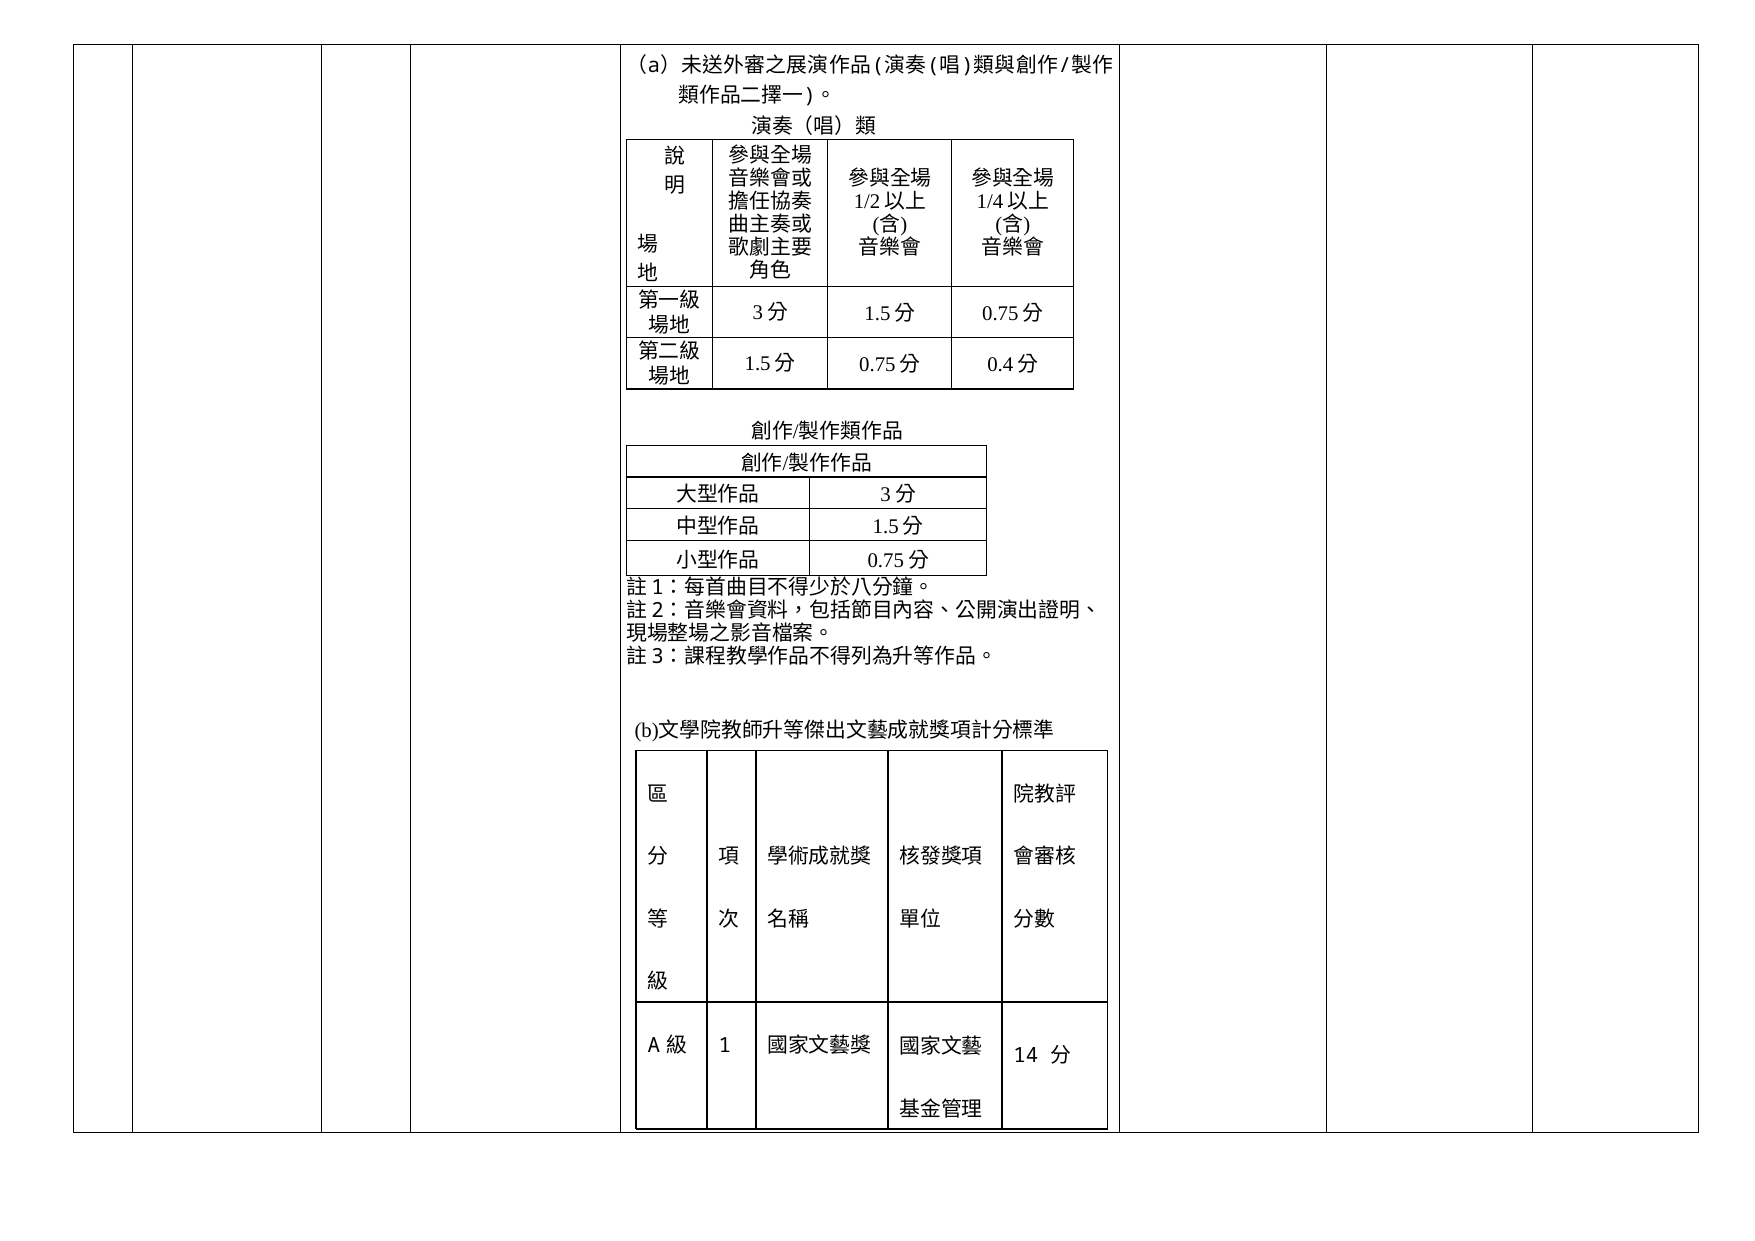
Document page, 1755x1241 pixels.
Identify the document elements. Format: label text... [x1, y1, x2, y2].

table_cell [411, 45, 620, 1132]
table_cell 0.75分 [828, 338, 951, 388]
table_header 參與全場 1/2以上(含) 音樂會 [828, 140, 951, 286]
table_cell 1 [708, 1003, 755, 1128]
table_cell A級 [637, 1003, 706, 1128]
table_cell 1.5分 [713, 338, 827, 388]
table_header 院教評會審核分數 [1003, 751, 1107, 1001]
table_cell 中型作品 [627, 509, 809, 540]
table_cell [322, 45, 410, 1132]
table_cell [133, 45, 321, 1132]
table_cell 小型作品 [627, 541, 809, 575]
table_header 參與全場音樂會或擔任協奏曲主奏或歌劇主要角色 [713, 140, 827, 286]
table_header 學術成就獎名稱 [757, 751, 887, 1001]
table_cell 0.75分 [810, 541, 986, 575]
table_cell 3分 [713, 287, 827, 337]
table_header 項次 [708, 751, 755, 1001]
table_cell 國家文藝獎 [757, 1003, 887, 1128]
table_cell 3.校級服務 (3-1)擔任編制內行政、學術主管 (3-2)支援推廣教育課程 (3-3)支援高中生多元學習 (3-4)指導學生參與競賽獲獎 (3-5)支援招生工作 (3-6)推動性別平等教育 (3-7)本校優良導師獎 (3-8)輔導社團活動及學生自治性組織 (3-9)推動雙語校園 (3-10)推動校園藝文活動 (3-11)國際化指標 [1327, 45, 1532, 1132]
table_cell 大型作品 [627, 478, 809, 508]
table_cell 3分 [810, 478, 986, 508]
table_cell 1.5分 [810, 509, 986, 540]
table_cell 0.75分 [952, 287, 1073, 337]
table_cell [1120, 45, 1326, 1132]
table_header 說 明 場 地 [627, 140, 712, 286]
table_header 參與全場 1/4以上(含) 音樂會 [952, 140, 1073, 286]
table_cell 科技部專題計畫。 科技部人文社會實踐計畫 教育部專題研究計畫 學術榮譽 出版學術研究專書 科技部產學合作研究計畫 政府機關產學合作計畫 非政府產學合作計畫 技術移轉或著作授權 專利 產學榮譽 教育部教學相關計畫 教育部教學實踐研究計畫 七年內本職級展演作品（限音樂系）: （a）未送外審之展演作品(演奏(唱)類與創作/製作類作品二擇一)。 演奏（唱）類 創作/製作類作品 註1：每首曲目不得少於八分鐘。 註2：音樂會資料，包括節目內容、公開演出證明、現場整場之影音檔案。 註3：課程教學作品不得列為升等作品。 (b)文學院教師升等傑出文藝成就獎項計分標準 [621, 45, 1119, 1132]
table_cell [1533, 45, 1698, 1132]
table_cell 14 分 [1003, 1003, 1107, 1128]
table_header 核發獎項單位 [889, 751, 1001, 1001]
table_header 創作/製作作品 [627, 446, 986, 476]
table_cell 1.5分 [828, 287, 951, 337]
table_cell 第二級 場地 [627, 338, 712, 388]
table_cell 國家文藝基金管理 [889, 1003, 1001, 1128]
table_header 區分等級 [637, 751, 706, 1001]
table_cell 0.4分 [952, 338, 1073, 388]
table_cell 第一級 場地 [627, 287, 712, 337]
table_cell [74, 45, 132, 1132]
